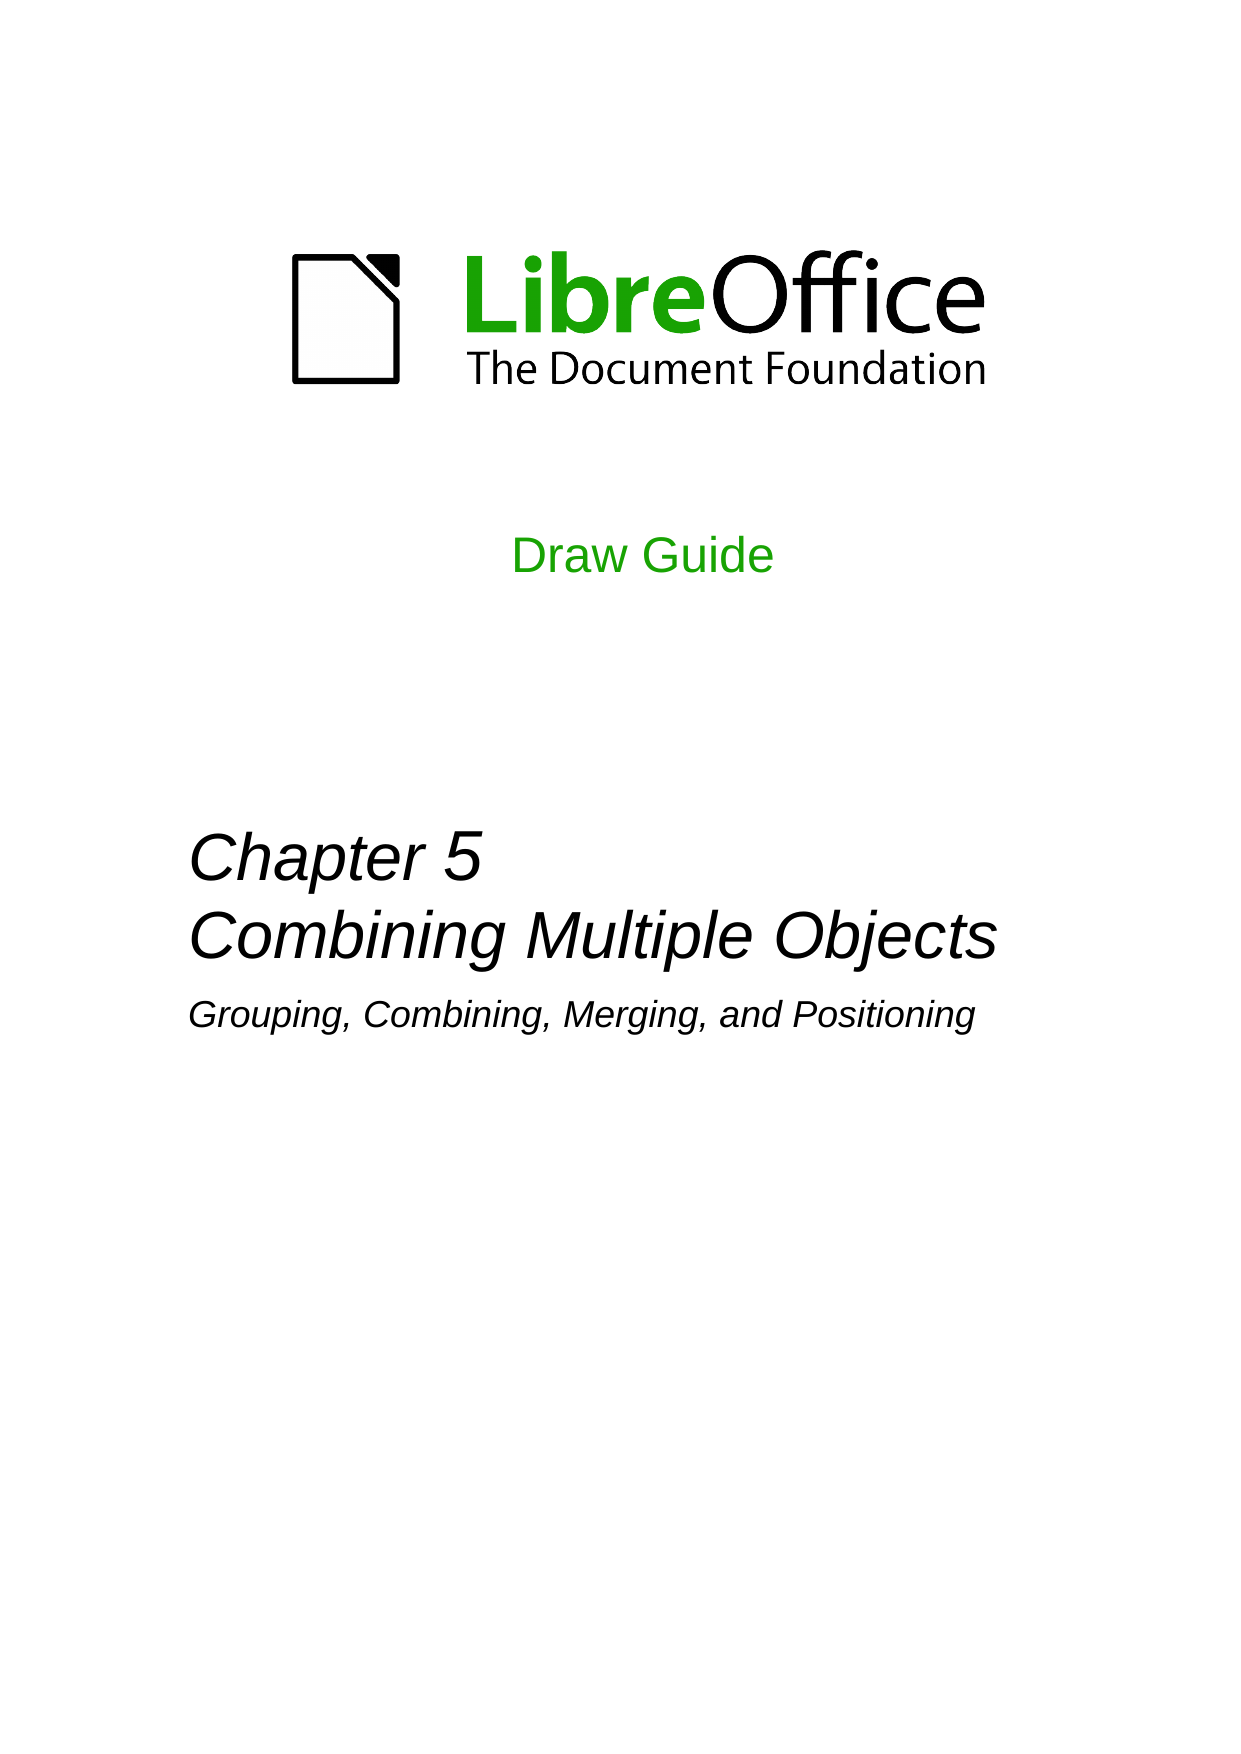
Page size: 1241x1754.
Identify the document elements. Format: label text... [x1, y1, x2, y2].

picture [250, 219, 1035, 419]
text Draw Guide [188, 526, 1098, 583]
subtitle Grouping, Combining, Merging, and Positioning [188, 992, 1098, 1035]
subtitle Chapter 5 Combining Multiple Objects [188, 814, 1098, 972]
